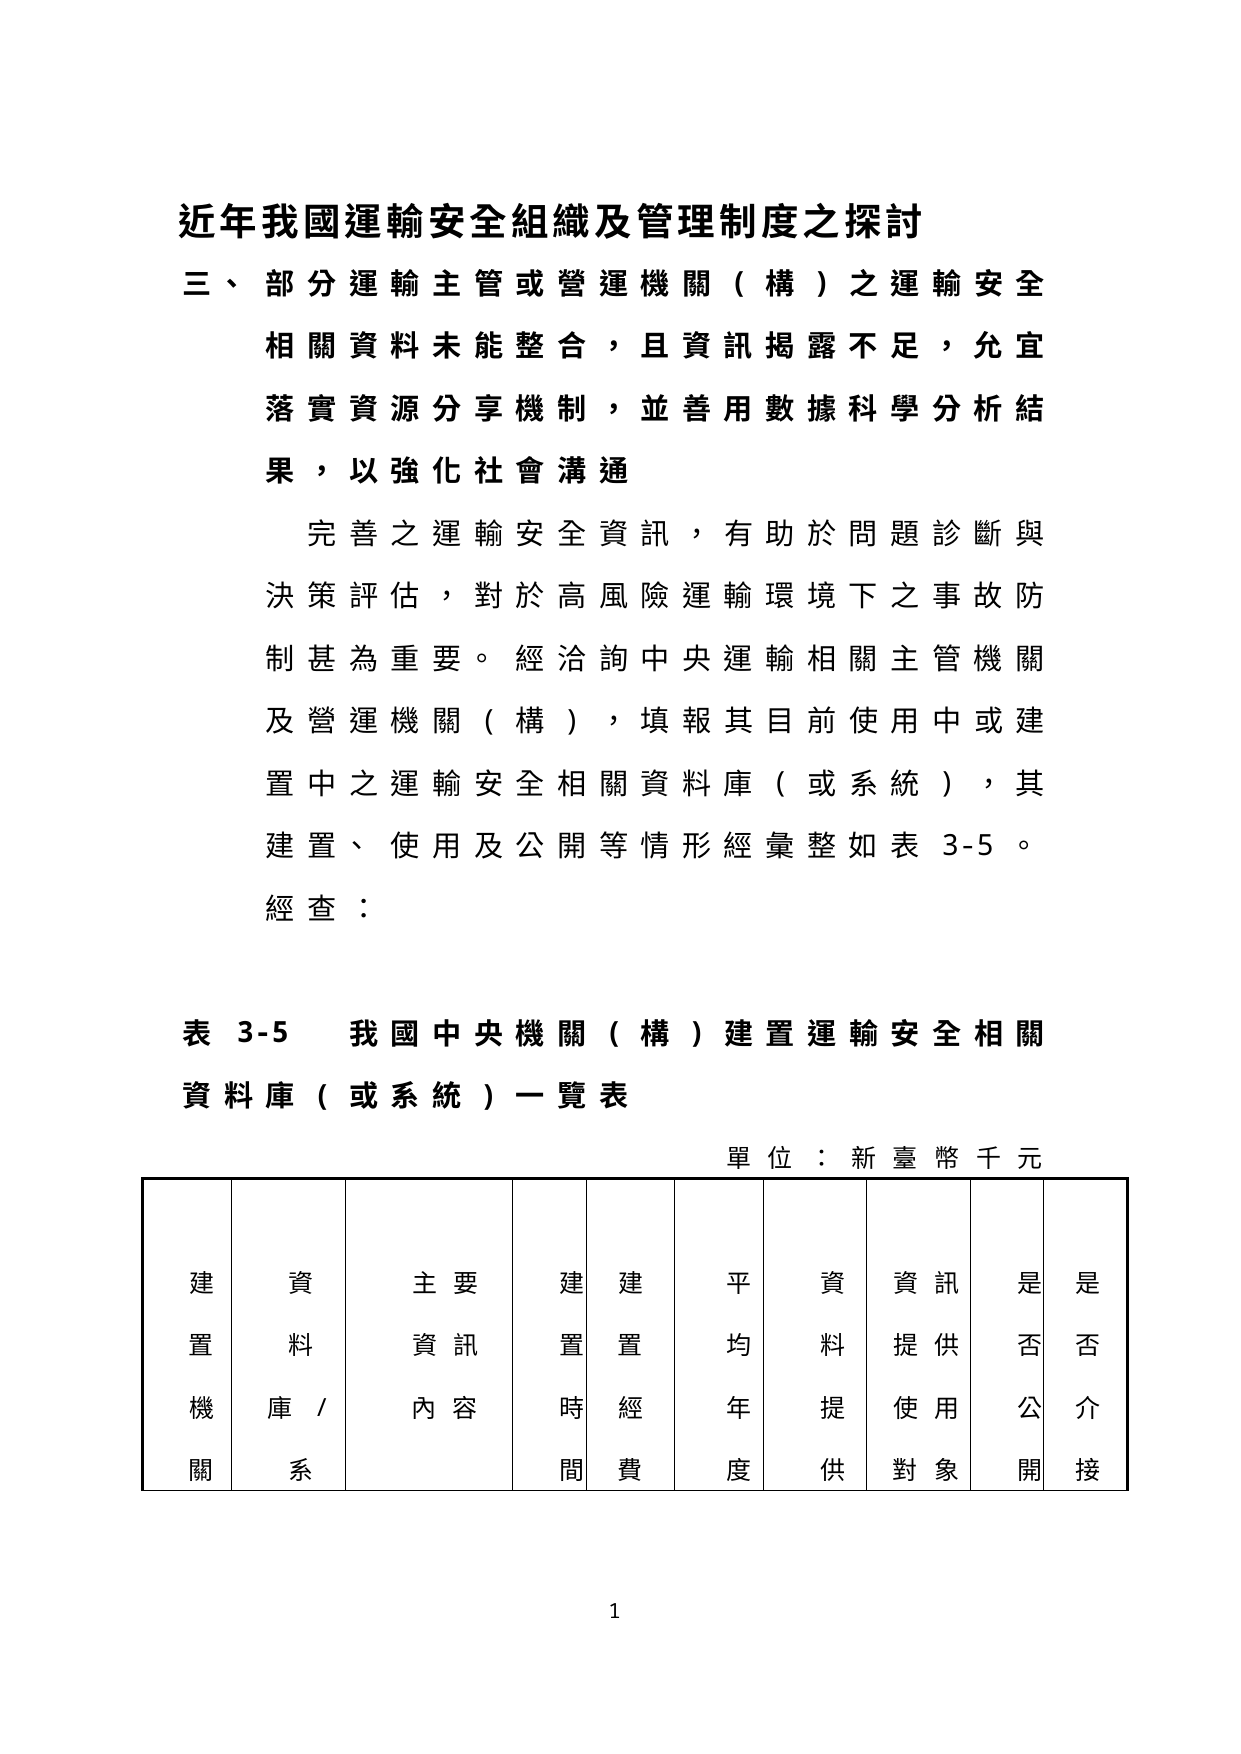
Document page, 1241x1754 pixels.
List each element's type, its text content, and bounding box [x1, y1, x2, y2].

text 表3-5 我國中央機關(構)建置運輸安全相關資料庫(或系統)一覽表 [132, 990, 1051, 1115]
text 單位：新臺幣千元 [176, 1115, 1051, 1177]
text 完善之運輸安全資訊，有助於問題診斷與決策評估，對於高風險運輸環境下之事故防制甚為重要。經洽詢中央運輸相關主管機關及營運機關(構)，填報其目前使用中或建置中之運輸安全相關資料庫(或系統)，其建置、使用及公開等情形經彙整如表3-5。經查： [235, 490, 1051, 927]
text 三、部分運輸主管或營運機關(構)之運輸安全相關資料未能整合，且資訊揭露不足，允宜落實資源分享機制，並善用數據科學分析結果，以強化社會溝通 [176, 240, 1051, 490]
table_header 平均年度 [675, 1180, 763, 1490]
table_header 主要資訊內容 [346, 1180, 512, 1490]
table_header 資料提供 [764, 1180, 866, 1490]
table_header 是否 公開 [971, 1180, 1043, 1490]
table_header 資訊提供使用對象 [867, 1180, 970, 1490]
table_header 是否介接 [1044, 1180, 1126, 1490]
table_header 資料庫/ 系 [232, 1180, 345, 1490]
text 近年我國運輸安全組織及管理制度之探討 [176, 177, 1051, 240]
table_header 建置 機關 [144, 1180, 231, 1490]
table_header 建置 經費 [587, 1180, 674, 1490]
table_header 建置 時間 [513, 1180, 586, 1490]
